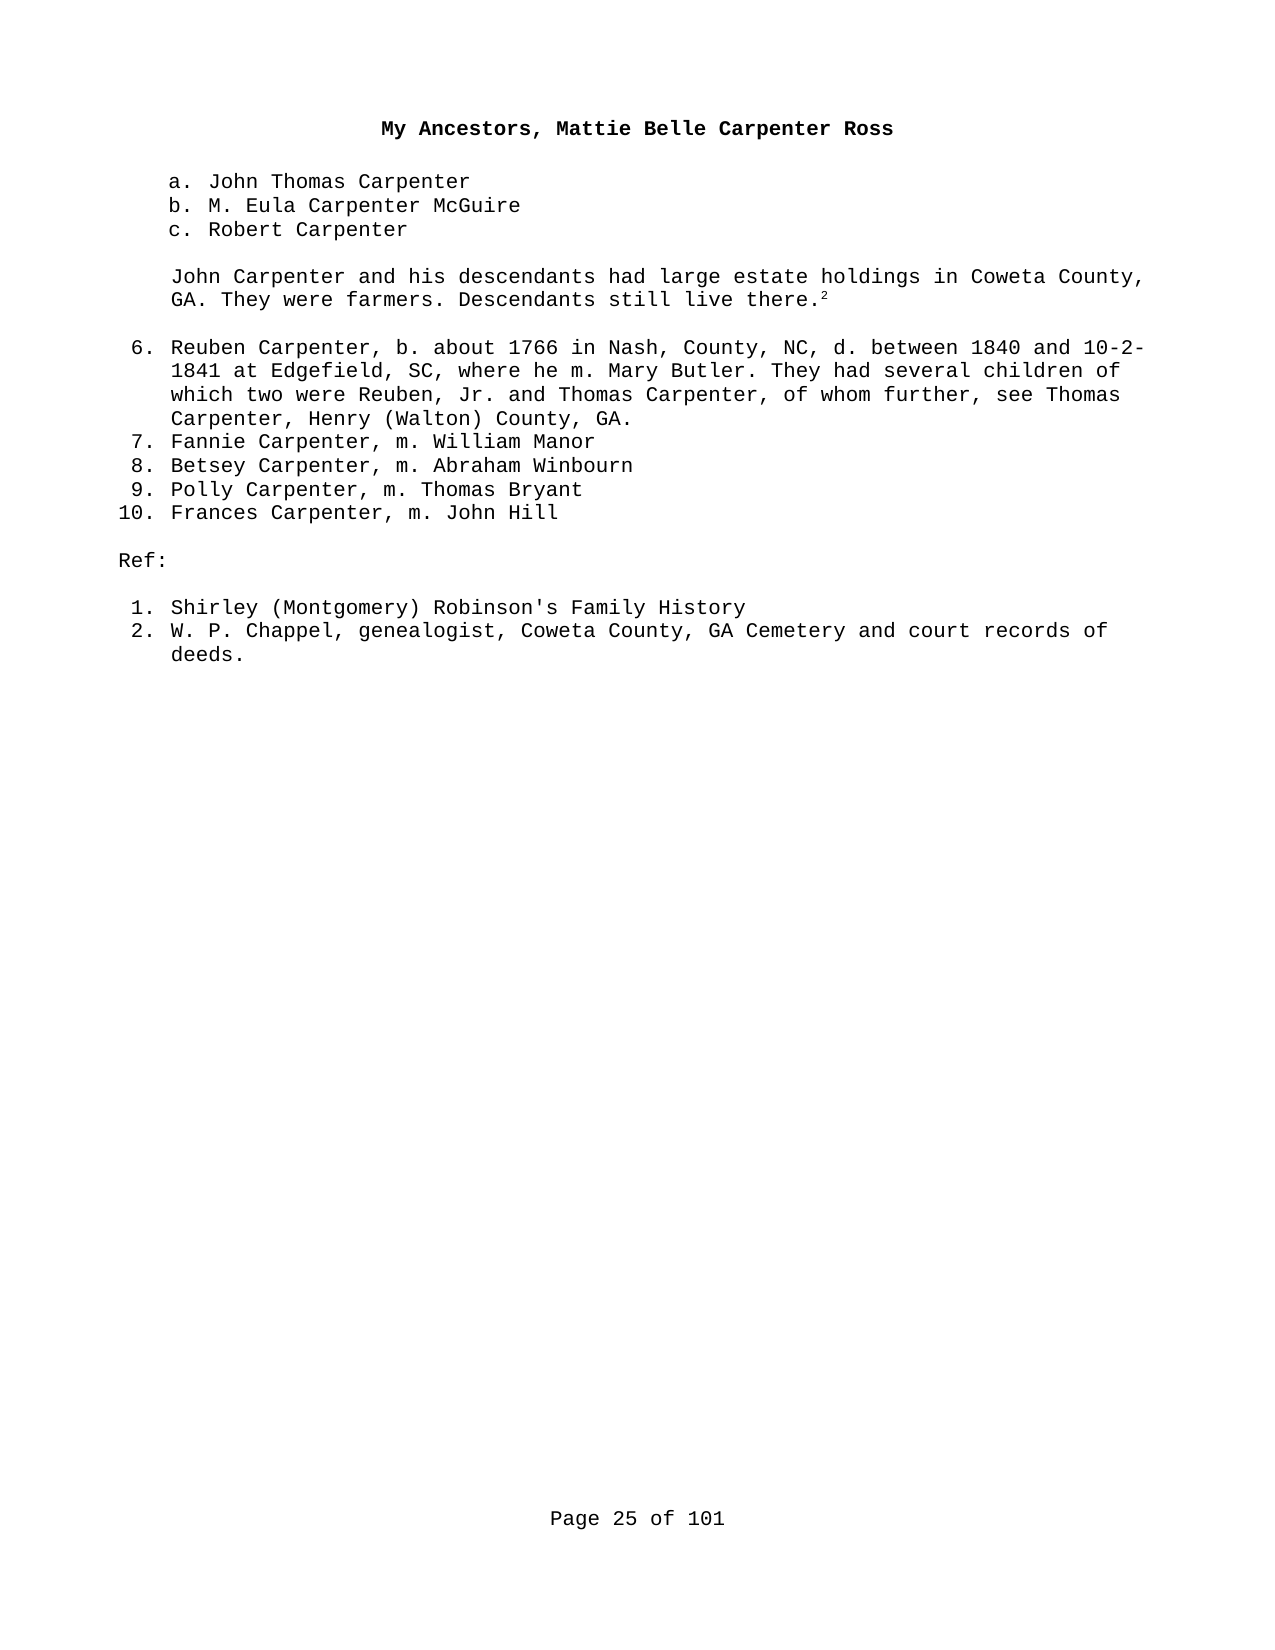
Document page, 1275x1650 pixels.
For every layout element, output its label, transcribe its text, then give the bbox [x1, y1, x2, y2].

text Ref: [118, 549, 1157, 573]
list Robert Carpenter [193, 218, 1157, 242]
list Shirley (Montgomery) Robinson's Family History [156, 597, 1157, 621]
list W. P. Chappel, genealogist, Coweta County, GA Cemetery and court records of deeds. [156, 621, 1157, 668]
list M. Eula Carpenter McGuire [193, 195, 1157, 218]
list John Thomas Carpenter [193, 171, 1157, 195]
list Frances Carpenter, m. John Hill [156, 502, 1157, 526]
list Betsey Carpenter, m. Abraham Winbourn [156, 455, 1157, 479]
list Reuben Carpenter, b. about 1766 in Nash, County, NC, d. between 1840 and 10-2-1841 at Edgefield, SC, where he m. Mary Butler. They had several children of which two were Reuben, Jr. and Thomas Carpenter, of whom further, see Thomas Carpenter, Henry (Walton) County, GA. [156, 337, 1157, 431]
list John Carpenter and his descendants had large estate holdings in Coweta County, GA. They were farmers. Descendants still live there.2 [156, 266, 1157, 313]
list Polly Carpenter, m. Thomas Bryant [156, 479, 1157, 502]
list Fannie Carpenter, m. William Manor [156, 431, 1157, 455]
